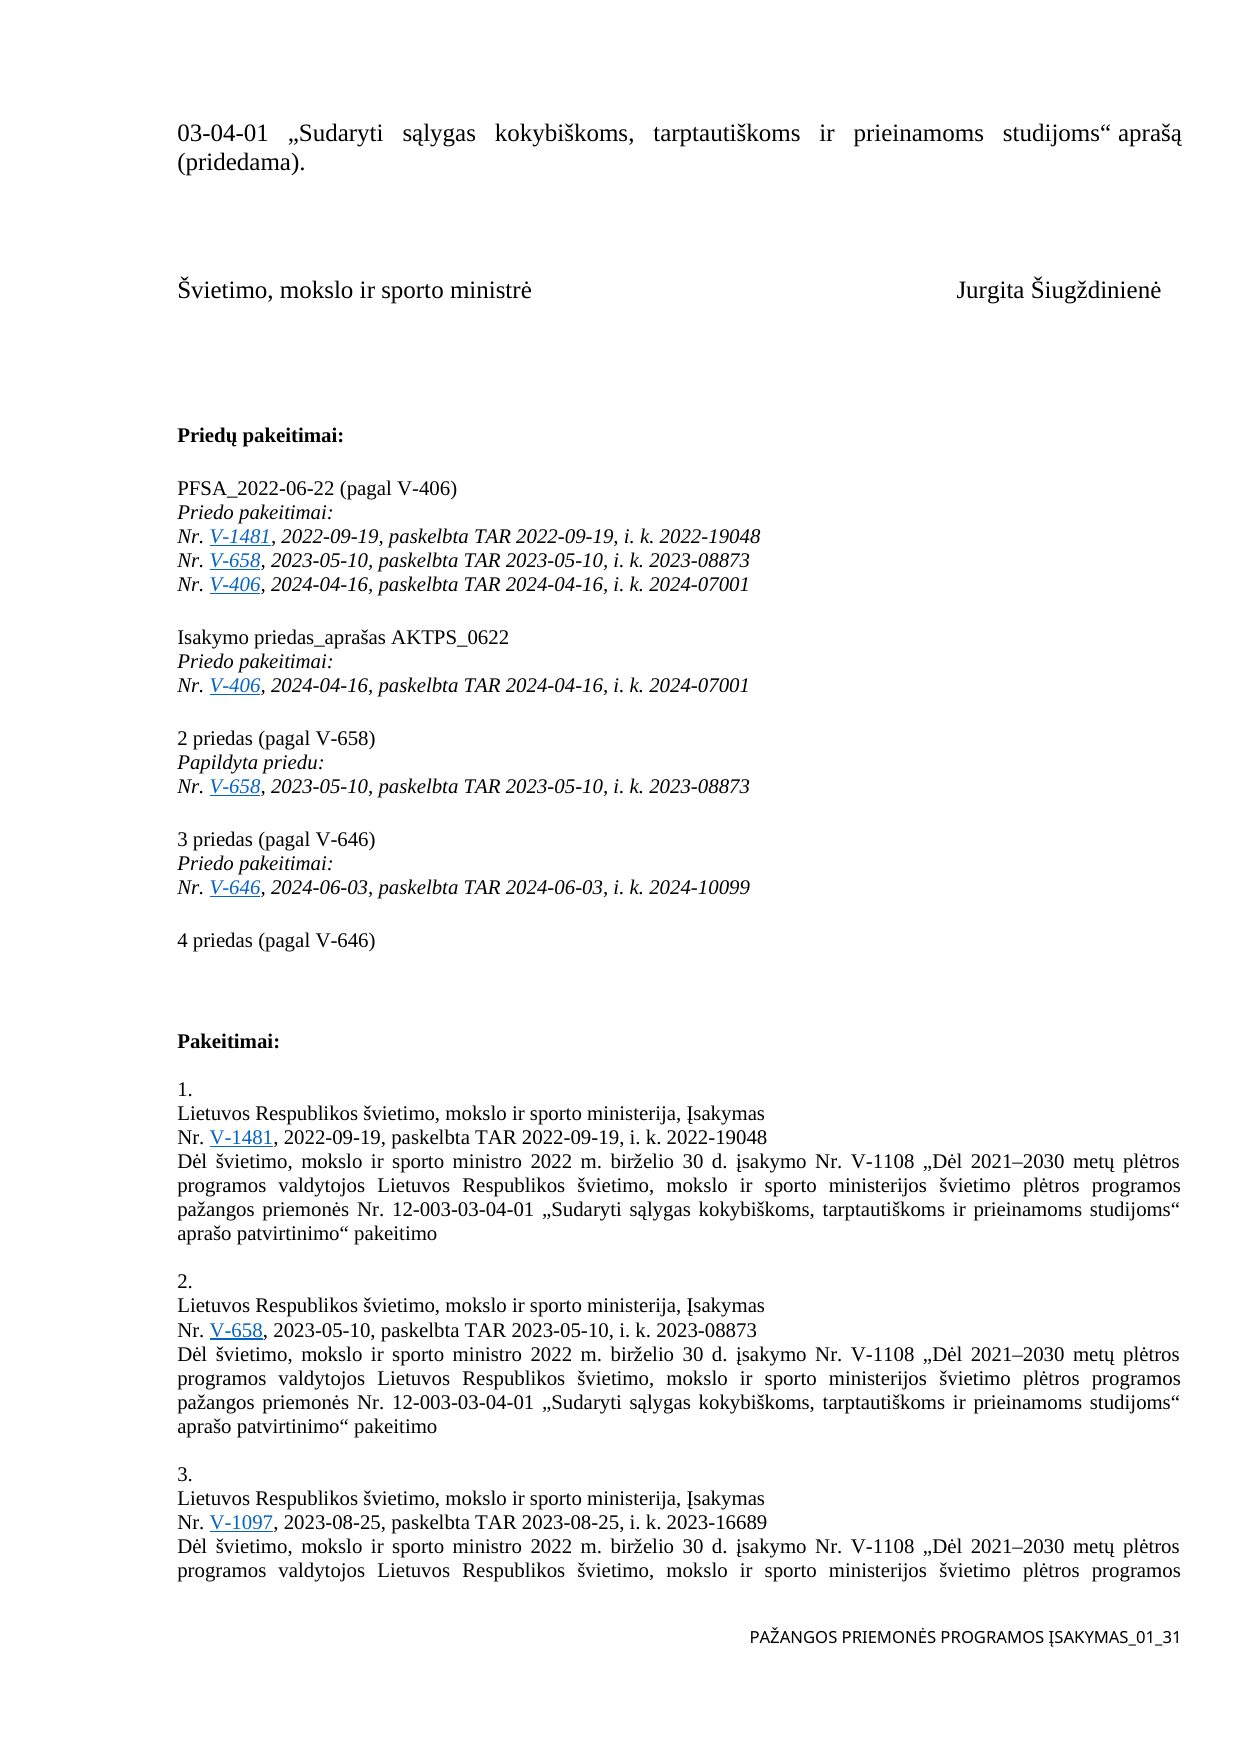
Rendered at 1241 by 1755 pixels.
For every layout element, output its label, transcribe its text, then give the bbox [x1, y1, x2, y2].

text Dėl švietimo, mokslo ir sporto ministro 2022 m. birželio 30 d. įsakymo Nr. V-1108 „Dėl 2021–2030 metų plėtros programos valdytojos Lietuvos Respublikos švietimo, mokslo ir sporto ministerijos švietimo plėtros programos pažangos priemonės Nr. 12-003-03-04-01 „Sudaryti sąlygas kokybiškoms, tarptautiškoms ir prieinamoms studijoms“ aprašo patvirtinimo“ pakeitimo [177, 1149, 1182, 1245]
text 3. [177, 1462, 1182, 1486]
text Nr. V-406, 2024-04-16, paskelbta TAR 2024-04-16, i. k. 2024-07001 [177, 572, 1182, 596]
text Priedo pakeitimai: [177, 851, 1182, 875]
text PFSA_2022-06-22 (pagal V-406) [177, 476, 1182, 500]
text Nr. V-1481, 2022-09-19, paskelbta TAR 2022-09-19, i. k. 2022-19048 [177, 1125, 1182, 1149]
text Priedų pakeitimai: [177, 423, 1182, 447]
text Nr. V-646, 2024-06-03, paskelbta TAR 2024-06-03, i. k. 2024-10099 [177, 875, 1182, 899]
text Lietuvos Respublikos švietimo, mokslo ir sporto ministerija, Įsakymas [177, 1293, 1182, 1317]
text Nr. V-1097, 2023-08-25, paskelbta TAR 2023-08-25, i. k. 2023-16689 [177, 1510, 1182, 1534]
text Priedo pakeitimai: [177, 500, 1182, 524]
text Lietuvos Respublikos švietimo, mokslo ir sporto ministerija, Įsakymas [177, 1486, 1182, 1510]
text Dėl švietimo, mokslo ir sporto ministro 2022 m. birželio 30 d. įsakymo Nr. V-1108 „Dėl 2021–2030 metų plėtros programos valdytojos Lietuvos Respublikos švietimo, mokslo ir sporto ministerijos švietimo plėtros programos pažangos priemonės Nr. 12-003-03-04-01 „Sudaryti sąlygas kokybiškoms, tarptautiškoms ir prieinamoms studijoms“ aprašo patvirtinimo“ pakeitimo [177, 1342, 1182, 1438]
text Dėl švietimo, mokslo ir sporto ministro 2022 m. birželio 30 d. įsakymo Nr. V-1108 „Dėl 2021–2030 metų plėtros programos valdytojos Lietuvos Respublikos švietimo, mokslo ir sporto ministerijos švietimo plėtros programos [177, 1534, 1182, 1582]
text Papildyta priedu: [177, 750, 1182, 774]
text 4 priedas (pagal V-646) [177, 928, 1182, 952]
text 1. [177, 1077, 1182, 1101]
text Nr. V-658, 2023-05-10, paskelbta TAR 2023-05-10, i. k. 2023-08873 [177, 1317, 1182, 1342]
text 2. [177, 1269, 1182, 1293]
text Lietuvos Respublikos švietimo, mokslo ir sporto ministerija, Įsakymas [177, 1101, 1182, 1125]
text 3 priedas (pagal V-646) [177, 827, 1182, 851]
text Nr. V-406, 2024-04-16, paskelbta TAR 2024-04-16, i. k. 2024-07001 [177, 673, 1182, 697]
text 03-04-01 „Sudaryti sąlygas kokybiškoms, tarptautiškoms ir prieinamoms studijoms“ aprašą (pridedama). [177, 118, 1182, 176]
text Nr. V-658, 2023-05-10, paskelbta TAR 2023-05-10, i. k. 2023-08873 [177, 548, 1182, 572]
text 2 priedas (pagal V-658) [177, 726, 1182, 750]
text Isakymo priedas_aprašas AKTPS_0622 [177, 625, 1182, 649]
text Priedo pakeitimai: [177, 649, 1182, 673]
text Nr. V-658, 2023-05-10, paskelbta TAR 2023-05-10, i. k. 2023-08873 [177, 774, 1182, 798]
text Nr. V-1481, 2022-09-19, paskelbta TAR 2022-09-19, i. k. 2022-19048 [177, 524, 1182, 548]
text Švietimo, mokslo ir sporto ministrė Jurgita Šiugždinienė [177, 275, 1182, 304]
text Pakeitimai: [177, 1029, 1182, 1053]
